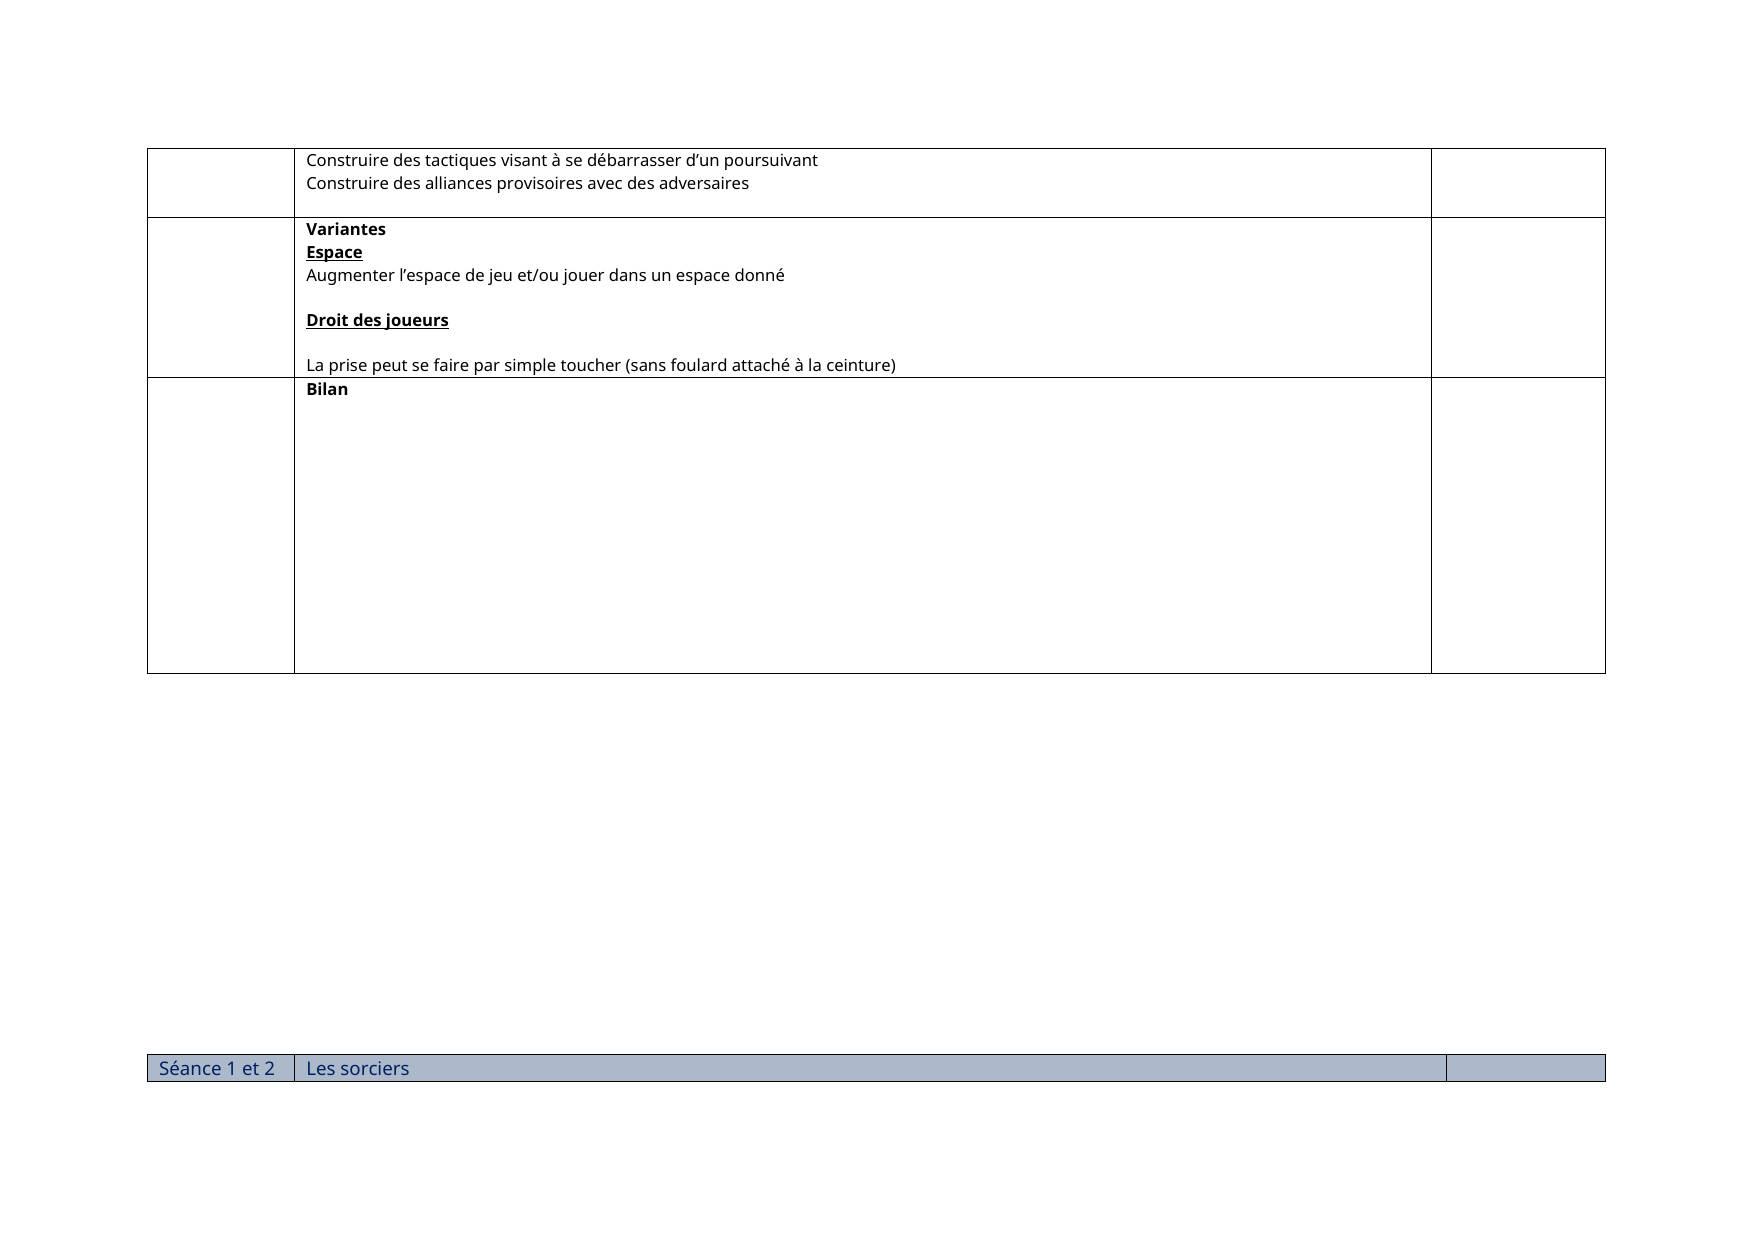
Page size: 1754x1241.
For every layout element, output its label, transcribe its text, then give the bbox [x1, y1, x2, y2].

table_cell [148, 378, 294, 673]
table_cell Bilan [295, 378, 1431, 673]
table_header Séance 1 et 2 [148, 1055, 294, 1081]
table_cell [1432, 378, 1605, 673]
table_cell Variantes Espace Augmenter l’espace de jeu et/ou jouer dans un espace donné Droit des joueurs La prise peut se faire par simple toucher (sans foulard attaché à la ceinture) [295, 218, 1431, 377]
table_cell [148, 218, 294, 377]
table_cell [148, 149, 294, 217]
table_header Les sorciers [295, 1055, 1446, 1081]
table_cell Construire des tactiques visant à se débarrasser d’un poursuivant Construire des alliances provisoires avec des adversaires [295, 149, 1431, 217]
table_cell [1432, 218, 1605, 377]
table_header [1447, 1055, 1605, 1081]
table_cell [1432, 149, 1605, 217]
